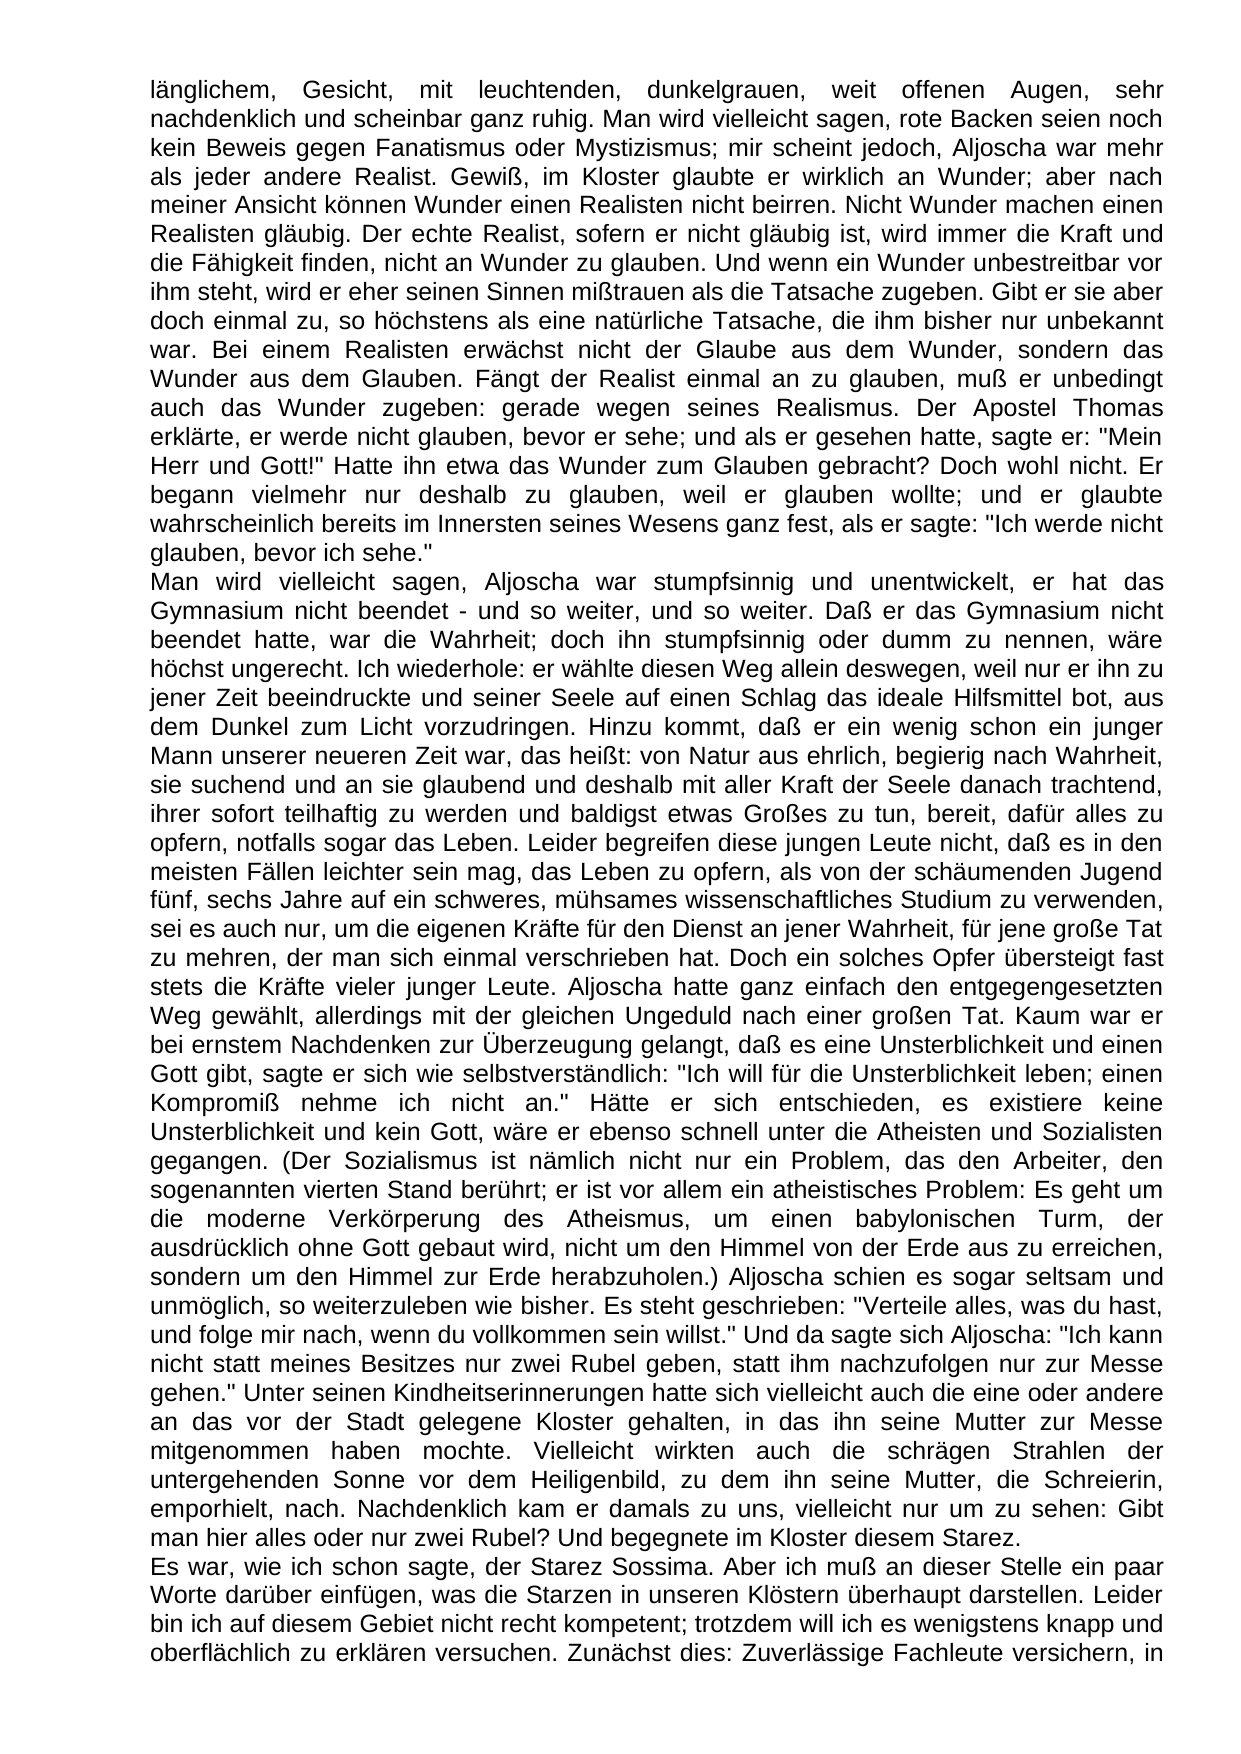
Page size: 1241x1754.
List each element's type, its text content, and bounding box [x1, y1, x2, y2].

text Es war, wie ich schon sagte, der Starez Sossima. Aber ich muß an dieser Stelle ein paar Worte darüber einfügen, was die Starzen in unseren Klöstern überhaupt darstellen. Leider bin ich auf diesem Gebiet nicht recht kompetent; trotzdem will ich es wenigstens knapp und oberflächlich zu erklären versuchen. Zunächst dies: Zuverlässige Fachleute versichern, in [150, 1551, 1166, 1667]
text länglichem, Gesicht, mit leuchtenden, dunkelgrauen, weit offenen Augen, sehr nachdenklich und scheinbar ganz ruhig. Man wird vielleicht sagen, rote Backen seien noch kein Beweis gegen Fanatismus oder Mystizismus; mir scheint jedoch, Aljoscha war mehr als jeder andere Realist. Gewiß, im Kloster glaubte er wirklich an Wunder; aber nach meiner Ansicht können Wunder einen Realisten nicht beirren. Nicht Wunder machen einen Realisten gläubig. Der echte Realist, sofern er nicht gläubig ist, wird immer die Kraft und die Fähigkeit finden, nicht an Wunder zu glauben. Und wenn ein Wunder unbestreitbar vor ihm steht, wird er eher seinen Sinnen mißtrauen als die Tatsache zugeben. Gibt er sie aber doch einmal zu, so höchstens als eine natürliche Tatsache, die ihm bisher nur unbekannt war. Bei einem Realisten erwächst nicht der Glaube aus dem Wunder, sondern das Wunder aus dem Glauben. Fängt der Realist einmal an zu glauben, muß er unbedingt auch das Wunder zugeben: gerade wegen seines Realismus. Der Apostel Thomas erklärte, er werde nicht glauben, bevor er sehe; und als er gesehen hatte, sagte er: "Mein Herr und Gott!" Hatte ihn etwa das Wunder zum Glauben gebracht? Doch wohl nicht. Er begann vielmehr nur deshalb zu glauben, weil er glauben wollte; und er glaubte wahrscheinlich bereits im Innersten seines Wesens ganz fest, als er sagte: "Ich werde nicht glauben, bevor ich sehe." [150, 75, 1166, 567]
text Man wird vielleicht sagen, Aljoscha war stumpfsinnig und unentwickelt, er hat das Gymnasium nicht beendet - und so weiter, und so weiter. Daß er das Gymnasium nicht beendet hatte, war die Wahrheit; doch ihn stumpfsinnig oder dumm zu nennen, wäre höchst ungerecht. Ich wiederhole: er wählte diesen Weg allein deswegen, weil nur er ihn zu jener Zeit beeindruckte und seiner Seele auf einen Schlag das ideale Hilfsmittel bot, aus dem Dunkel zum Licht vorzudringen. Hinzu kommt, daß er ein wenig schon ein junger Mann unserer neueren Zeit war, das heißt: von Natur aus ehrlich, begierig nach Wahrheit, sie suchend und an sie glaubend und deshalb mit aller Kraft der Seele danach trachtend, ihrer sofort teilhaftig zu werden und baldigst etwas Großes zu tun, bereit, dafür alles zu opfern, notfalls sogar das Leben. Leider begreifen diese jungen Leute nicht, daß es in den meisten Fällen leichter sein mag, das Leben zu opfern, als von der schäumenden Jugend fünf, sechs Jahre auf ein schweres, mühsames wissenschaftliches Studium zu verwenden, sei es auch nur, um die eigenen Kräfte für den Dienst an jener Wahrheit, für jene große Tat zu mehren, der man sich einmal verschrieben hat. Doch ein solches Opfer übersteigt fast stets die Kräfte vieler junger Leute. Aljoscha hatte ganz einfach den entgegengesetzten Weg gewählt, allerdings mit der gleichen Ungeduld nach einer großen Tat. Kaum war er bei ernstem Nachdenken zur Überzeugung gelangt, daß es eine Unsterblichkeit und einen Gott gibt, sagte er sich wie selbstverständlich: "Ich will für die Unsterblichkeit leben; einen Kompromiß nehme ich nicht an." Hätte er sich entschieden, es existiere keine Unsterblichkeit und kein Gott, wäre er ebenso schnell unter die Atheisten und Sozialisten gegangen. (Der Sozialismus ist nämlich nicht nur ein Problem, das den Arbeiter, den sogenannten vierten Stand berührt; er ist vor allem ein atheistisches Problem: Es geht um die moderne Verkörperung des Atheismus, um einen babylonischen Turm, der ausdrücklich ohne Gott gebaut wird, nicht um den Himmel von der Erde aus zu erreichen, sondern um den Himmel zur Erde herabzuholen.) Aljoscha schien es sogar seltsam und unmöglich, so weiterzuleben wie bisher. Es steht geschrieben: "Verteile alles, was du hast, und folge mir nach, wenn du vollkommen sein willst." Und da sagte sich Aljoscha: "Ich kann nicht statt meines Besitzes nur zwei Rubel geben, statt ihm nachzufolgen nur zur Messe gehen." Unter seinen Kindheitserinnerungen hatte sich vielleicht auch die eine oder andere an das vor der Stadt gelegene Kloster gehalten, in das ihn seine Mutter zur Messe mitgenommen haben mochte. Vielleicht wirkten auch die schrägen Strahlen der untergehenden Sonne vor dem Heiligenbild, zu dem ihn seine Mutter, die Schreierin, emporhielt, nach. Nachdenklich kam er damals zu uns, vielleicht nur um zu sehen: Gibt man hier alles oder nur zwei Rubel? Und begegnete im Kloster diesem Starez. [150, 567, 1166, 1551]
